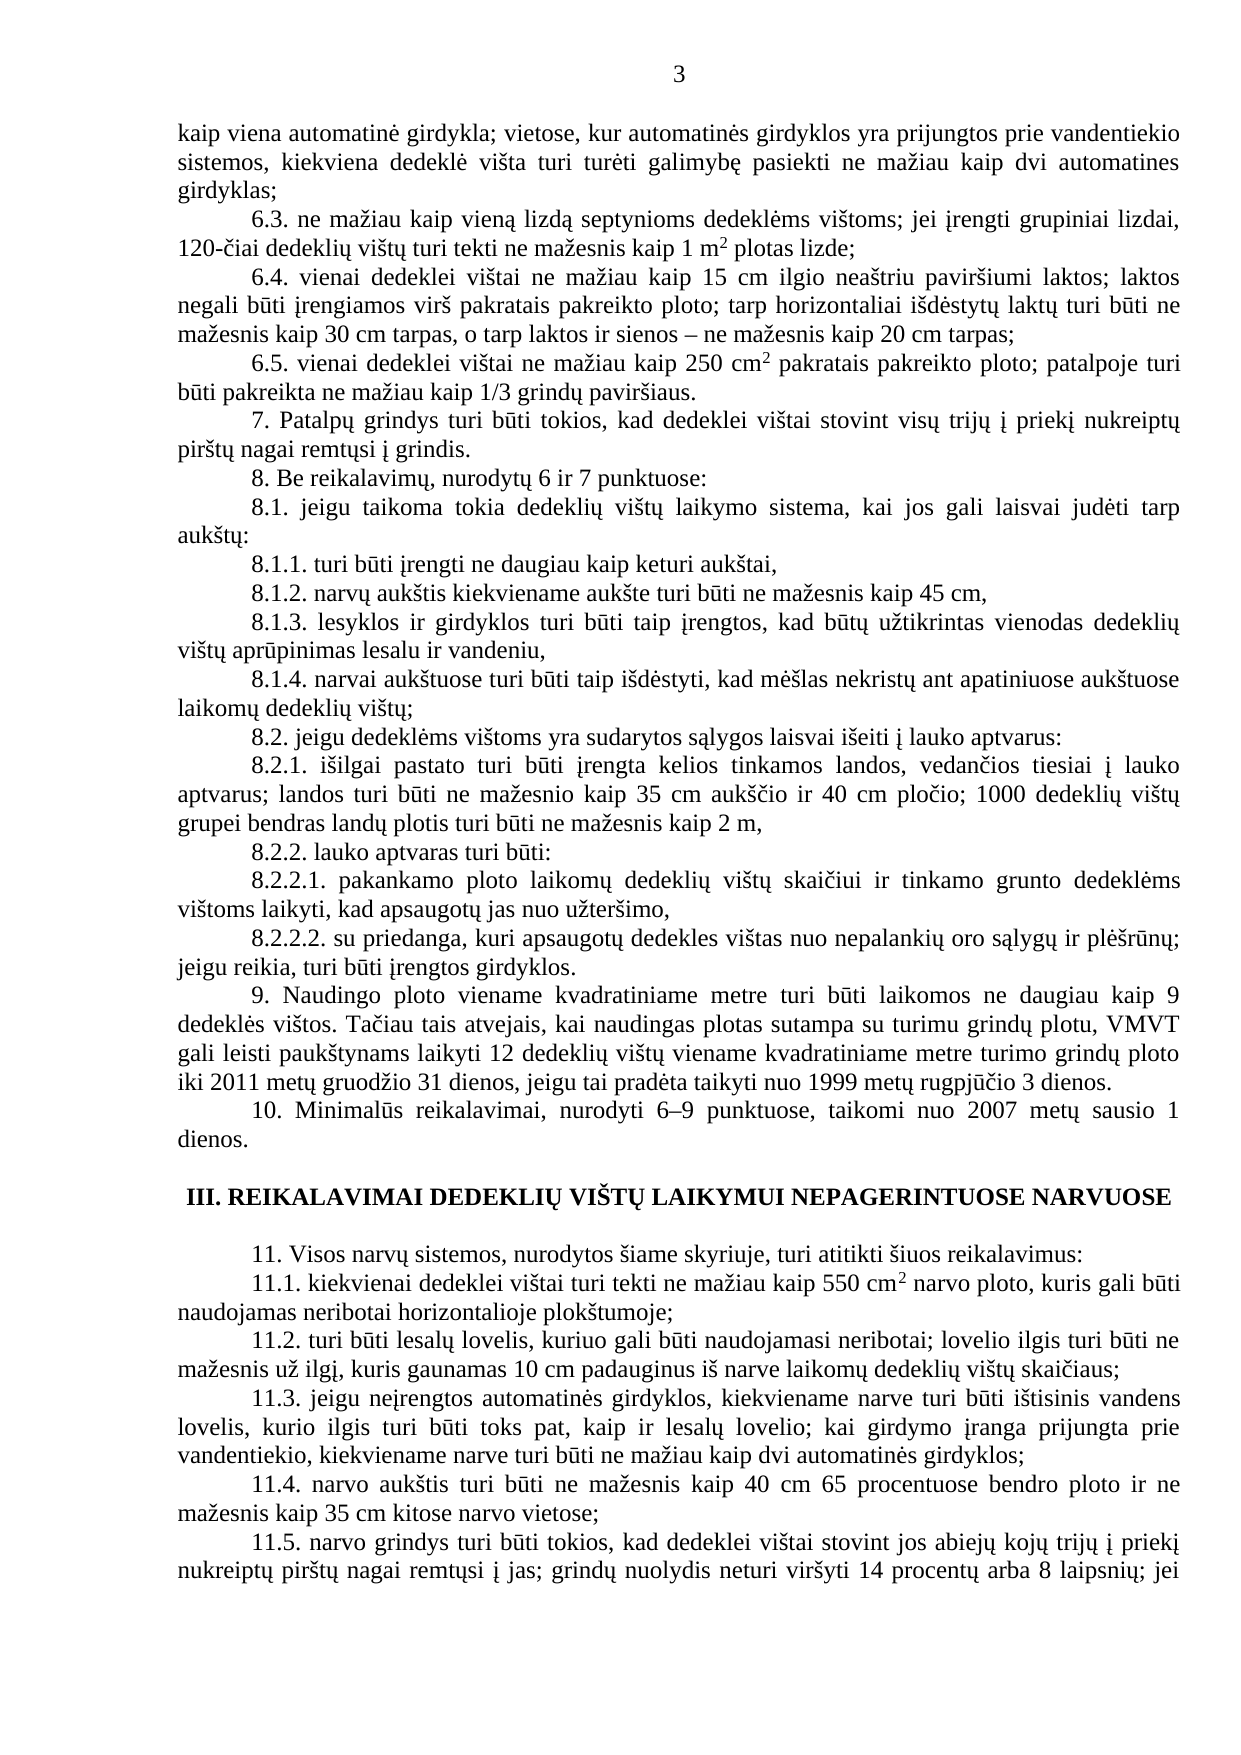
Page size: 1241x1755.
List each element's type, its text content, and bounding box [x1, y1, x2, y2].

text 11. Visos narvų sistemos, nurodytos šiame skyriuje, turi atitikti šiuos reikalavimus: [177, 1239, 1181, 1268]
text 8. Be reikalavimų, nurodytų 6 ir 7 punktuose: [177, 463, 1181, 492]
text 8.1.2. narvų aukštis kiekviename aukšte turi būti ne mažesnis kaip 45 cm, [177, 578, 1181, 607]
text 8.2.2.1. pakankamo ploto laikomų dedeklių vištų skaičiui ir tinkamo grunto dedeklėms vištoms laikyti, kad apsaugotų jas nuo užteršimo, [177, 866, 1181, 923]
text 7. Patalpų grindys turi būti tokios, kad dedeklei vištai stovint visų trijų į priekį nukreiptų pirštų nagai remtųsi į grindis. [177, 406, 1181, 463]
text 8.1.1. turi būti įrengti ne daugiau kaip keturi aukštai, [177, 549, 1181, 578]
text 11.4. narvo aukštis turi būti ne mažesnis kaip 40 cm 65 procentuose bendro ploto ir ne mažesnis kaip 35 cm kitose narvo vietose; [177, 1469, 1181, 1527]
text 8.1.4. narvai aukštuose turi būti taip išdėstyti, kad mėšlas nekristų ant apatiniuose aukštuose laikomų dedeklių vištų; [177, 664, 1181, 722]
text 8.2.2. lauko aptvaras turi būti: [177, 837, 1181, 866]
text III. REIKALAVIMAI DEDEKLIŲ VIŠTŲ LAIKYMUI NEPAGERINTUOSE NARVUOSE [177, 1182, 1181, 1211]
text 6.5. vienai dedeklei vištai ne mažiau kaip 250 cm2 pakratais pakreikto ploto; patalpoje turi būti pakreikta ne mažiau kaip 1/3 grindų paviršiaus. [177, 348, 1181, 406]
text 11.1. kiekvienai dedeklei vištai turi tekti ne mažiau kaip 550 cm2 narvo ploto, kuris gali būti naudojamas neribotai horizontalioje plokštumoje; [177, 1268, 1181, 1326]
text kaip viena automatinė girdykla; vietose, kur automatinės girdyklos yra prijungtos prie vandentiekio sistemos, kiekviena dedeklė višta turi turėti galimybę pasiekti ne mažiau kaip dvi automatines girdyklas; [177, 118, 1181, 204]
text 8.1. jeigu taikoma tokia dedeklių vištų laikymo sistema, kai jos gali laisvai judėti tarp aukštų: [177, 492, 1181, 549]
text 10. Minimalūs reikalavimai, nurodyti 6–9 punktuose, taikomi nuo 2007 metų sausio 1 dienos. [177, 1096, 1181, 1153]
text 8.2. jeigu dedeklėms vištoms yra sudarytos sąlygos laisvai išeiti į lauko aptvarus: [177, 722, 1181, 751]
text 8.2.2.2. su priedanga, kuri apsaugotų dedekles vištas nuo nepalankių oro sąlygų ir plėšrūnų; jeigu reikia, turi būti įrengtos girdyklos. [177, 923, 1181, 981]
text 11.3. jeigu neįrengtos automatinės girdyklos, kiekviename narve turi būti ištisinis vandens lovelis, kurio ilgis turi būti toks pat, kaip ir lesalų lovelio; kai girdymo įranga prijungta prie vandentiekio, kiekviename narve turi būti ne mažiau kaip dvi automatinės girdyklos; [177, 1383, 1181, 1469]
text 11.5. narvo grindys turi būti tokios, kad dedeklei vištai stovint jos abiejų kojų trijų į priekį nukreiptų pirštų nagai remtųsi į jas; grindų nuolydis neturi viršyti 14 procentų arba 8 laipsnių; jei [177, 1527, 1181, 1584]
text 6.4. vienai dedeklei vištai ne mažiau kaip 15 cm ilgio neaštriu paviršiumi laktos; laktos negali būti įrengiamos virš pakratais pakreikto ploto; tarp horizontaliai išdėstytų laktų turi būti ne mažesnis kaip 30 cm tarpas, o tarp laktos ir sienos – ne mažesnis kaip 20 cm tarpas; [177, 262, 1181, 348]
text 8.1.3. lesyklos ir girdyklos turi būti taip įrengtos, kad būtų užtikrintas vienodas dedeklių vištų aprūpinimas lesalu ir vandeniu, [177, 607, 1181, 664]
text 11.2. turi būti lesalų lovelis, kuriuo gali būti naudojamasi neribotai; lovelio ilgis turi būti ne mažesnis už ilgį, kuris gaunamas 10 cm padauginus iš narve laikomų dedeklių vištų skaičiaus; [177, 1326, 1181, 1383]
text 6.3. ne mažiau kaip vieną lizdą septynioms dedeklėms vištoms; jei įrengti grupiniai lizdai, 120-čiai dedeklių vištų turi tekti ne mažesnis kaip 1 m2 plotas lizde; [177, 204, 1181, 262]
text 8.2.1. išilgai pastato turi būti įrengta kelios tinkamos landos, vedančios tiesiai į lauko aptvarus; landos turi būti ne mažesnio kaip 35 cm aukščio ir 40 cm pločio; 1000 dedeklių vištų grupei bendras landų plotis turi būti ne mažesnis kaip 2 m, [177, 751, 1181, 837]
text 9. Naudingo ploto viename kvadratiniame metre turi būti laikomos ne daugiau kaip 9 dedeklės vištos. Tačiau tais atvejais, kai naudingas plotas sutampa su turimu grindų plotu, VMVT gali leisti paukštynams laikyti 12 dedeklių vištų viename kvadratiniame metre turimo grindų ploto iki 2011 metų gruodžio 31 dienos, jeigu tai pradėta taikyti nuo 1999 metų rugpjūčio 3 dienos. [177, 981, 1181, 1096]
